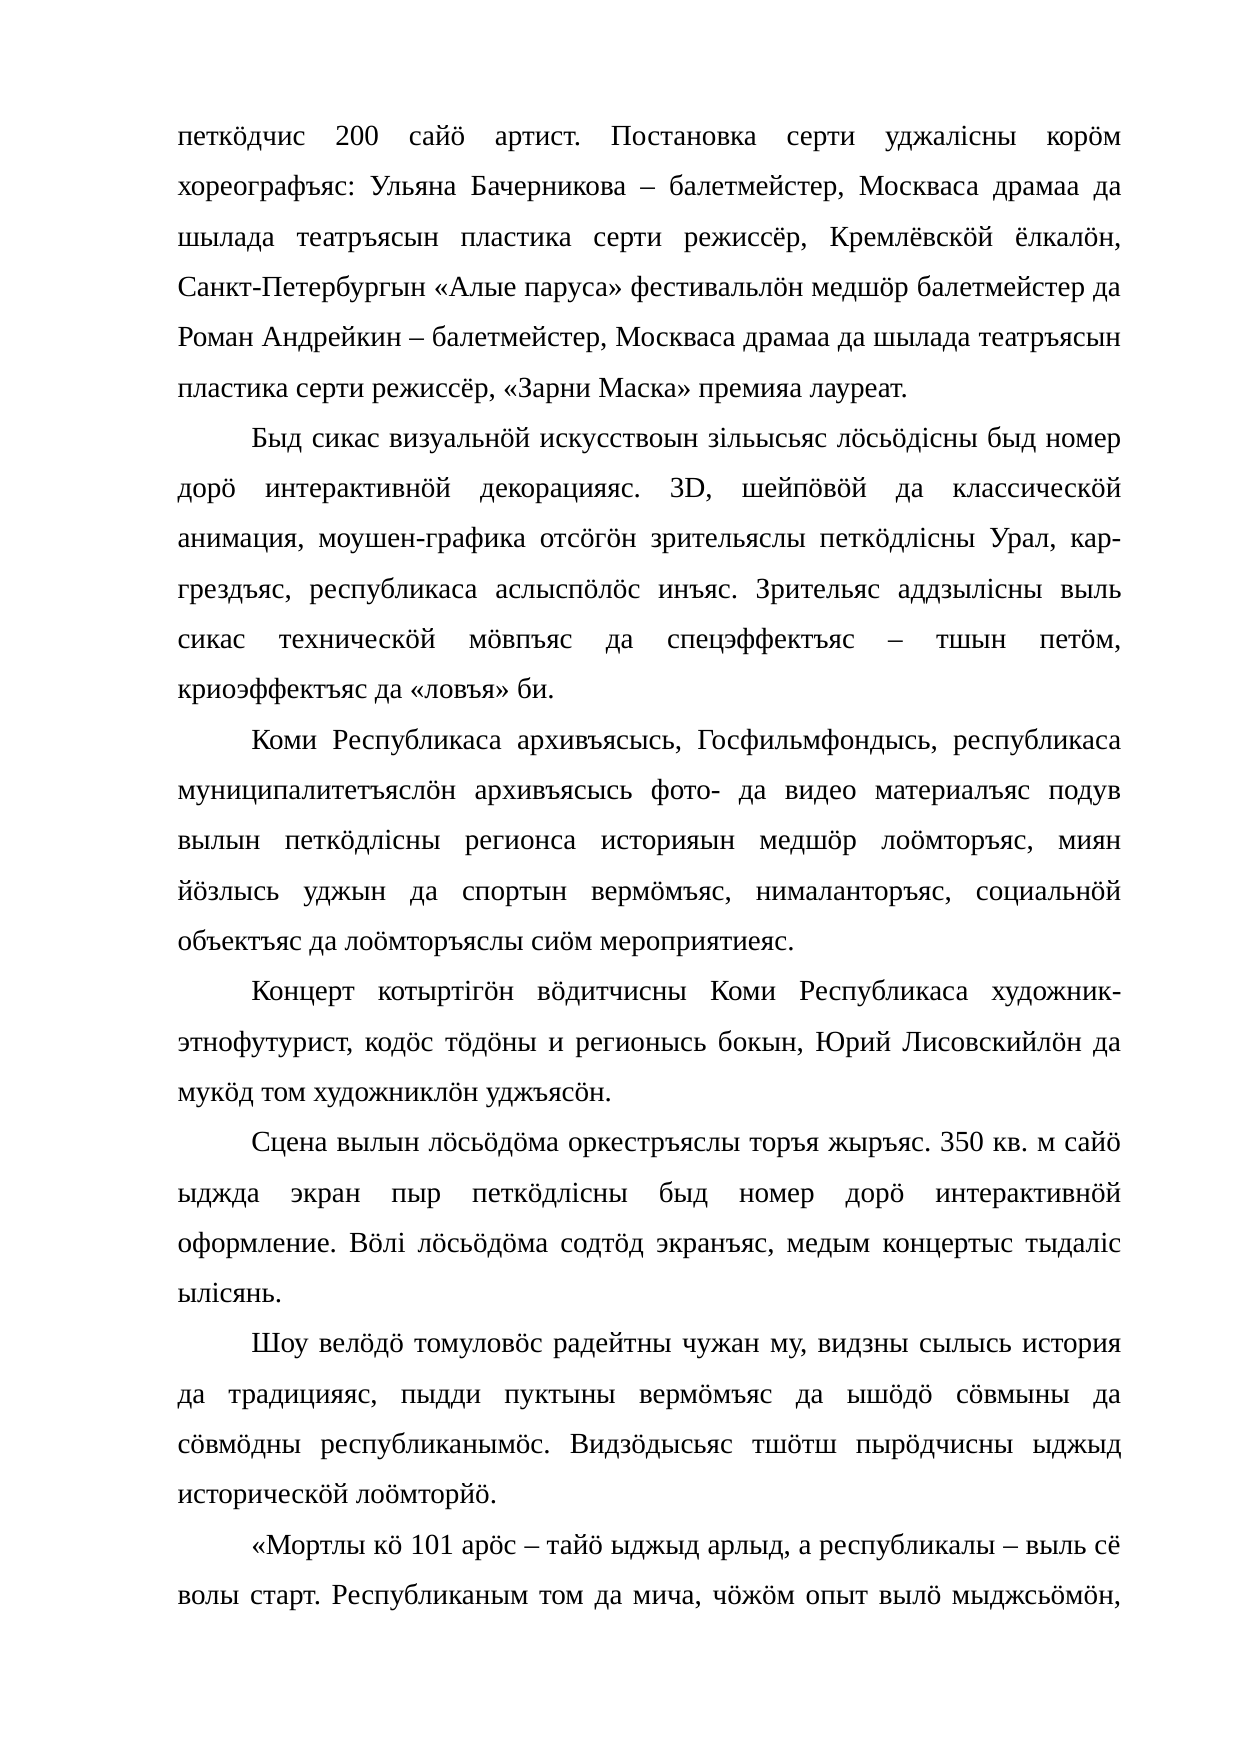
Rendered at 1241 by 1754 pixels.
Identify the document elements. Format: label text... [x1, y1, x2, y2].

text Концерт котыртігӧн вӧдитчисны Коми Республикаса художник-этнофутурист, кодӧс тӧдӧны и регионысь бокын, Юрий Лисовскийлӧн да мукӧд том художниклӧн уджъясӧн. [177, 973, 1122, 1108]
text петкӧдчис 200 сайӧ артист. Постановка серти уджалісны корӧм хореографъяс: Ульяна Бачерникова – балетмейстер, Москваса драмаа да шылада театръясын пластика серти режиссёр, Кремлёвскӧй ёлкалӧн, Санкт-Петербургын «Алые паруса» фестивальлӧн медшӧр балетмейстер да Роман Андрейкин – балетмейстер, Москваса драмаа да шылада театръясын пластика серти режиссёр, «Зарни Маска» премияа лауреат. [177, 118, 1122, 403]
text Сцена вылын лӧсьӧдӧма оркестръяслы торъя жыръяс. 350 кв. м сайӧ ыджда экран пыр петкӧдлісны быд номер дорӧ интерактивнӧй оформление. Вӧлі лӧсьӧдӧма содтӧд экранъяс, медым концертыс тыдаліс ылісянь. [177, 1124, 1122, 1309]
text Быд сикас визуальнӧй искусствоын зільысьяс лӧсьӧдісны быд номер дорӧ интерактивнӧй декорацияяс. 3D, шейпӧвӧй да классическӧй анимация, моушен-графика отсӧгӧн зрительяслы петкӧдлісны Урал, кар-грездъяс, республикаса аслыспӧлӧс инъяс. Зрительяс аддзылісны выль сикас техническӧй мӧвпъяс да спецэффектъяс – тшын петӧм, криоэффектъяс да «ловъя» би. [177, 420, 1122, 705]
text Коми Республикаса архивъясысь, Госфильмфондысь, республикаса муниципалитетъяслӧн архивъясысь фото- да видео материалъяс подув вылын петкӧдлісны регионса историяын медшӧр лоӧмторъяс, миян йӧзлысь уджын да спортын вермӧмъяс, нималанторъяс, социальнӧй объектъяс да лоӧмторъяслы сиӧм мероприятиеяс. [177, 722, 1122, 957]
text «Мортлы кӧ 101 арӧс – тайӧ ыджыд арлыд, а республикалы – выль сё волы старт. Республиканым том да мича, чӧжӧм опыт вылӧ мыджсьӧмӧн, [177, 1527, 1122, 1611]
text Шоу велӧдӧ томуловӧс радейтны чужан му, видзны сылысь история да традицияяс, пыдди пуктыны вермӧмъяс да ышӧдӧ сӧвмыны да сӧвмӧдны республиканымӧс. Видзӧдысьяс тшӧтш пырӧдчисны ыджыд историческӧй лоӧмторйӧ. [177, 1326, 1122, 1510]
